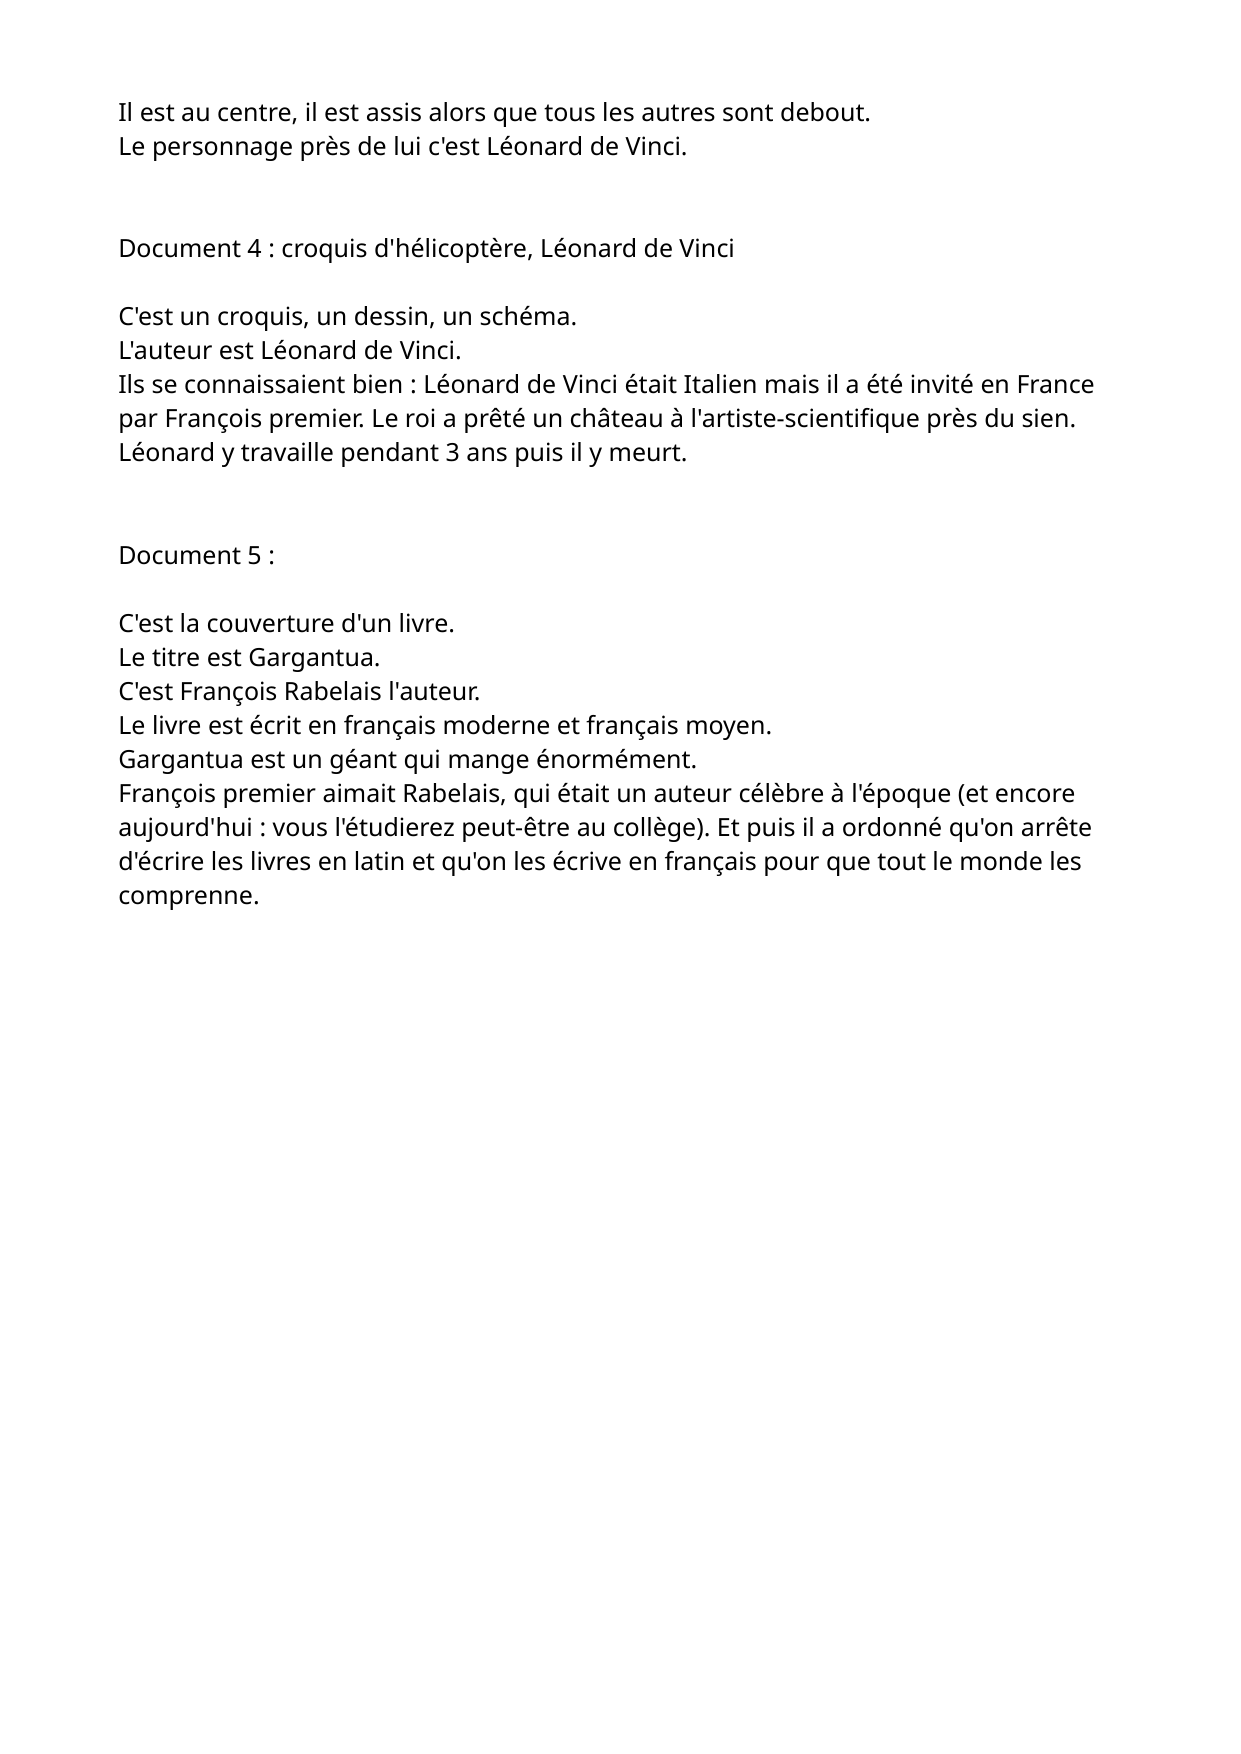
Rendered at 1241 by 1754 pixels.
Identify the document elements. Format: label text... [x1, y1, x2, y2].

text Il est au centre, il est assis alors que tous les autres sont debout. [118, 94, 1122, 128]
text C'est François Rabelais l'auteur. [118, 673, 1122, 708]
text Ils se connaissaient bien : Léonard de Vinci était Italien mais il a été invité en France par François premier. Le roi a prêté un château à l'artiste-scientifique près du sien. Léonard y travaille pendant 3 ans puis il y meurt. [118, 367, 1122, 469]
text C'est la couverture d'un livre. [118, 605, 1122, 639]
text Le personnage près de lui c'est Léonard de Vinci. [118, 128, 1122, 163]
text Document 5 : [118, 537, 1122, 571]
text Le titre est Gargantua. [118, 639, 1122, 673]
text Le livre est écrit en français moderne et français moyen. [118, 708, 1122, 742]
text Gargantua est un géant qui mange énormément. [118, 742, 1122, 776]
text Document 4 : croquis d'hélicoptère, Léonard de Vinci [118, 231, 1122, 265]
text L'auteur est Léonard de Vinci. [118, 333, 1122, 367]
text François premier aimait Rabelais, qui était un auteur célèbre à l'époque (et encore aujourd'hui : vous l'étudierez peut-être au collège). Et puis il a ordonné qu'on arrête d'écrire les livres en latin et qu'on les écrive en français pour que tout le monde les comprenne. [118, 776, 1122, 912]
text C'est un croquis, un dessin, un schéma. [118, 299, 1122, 333]
